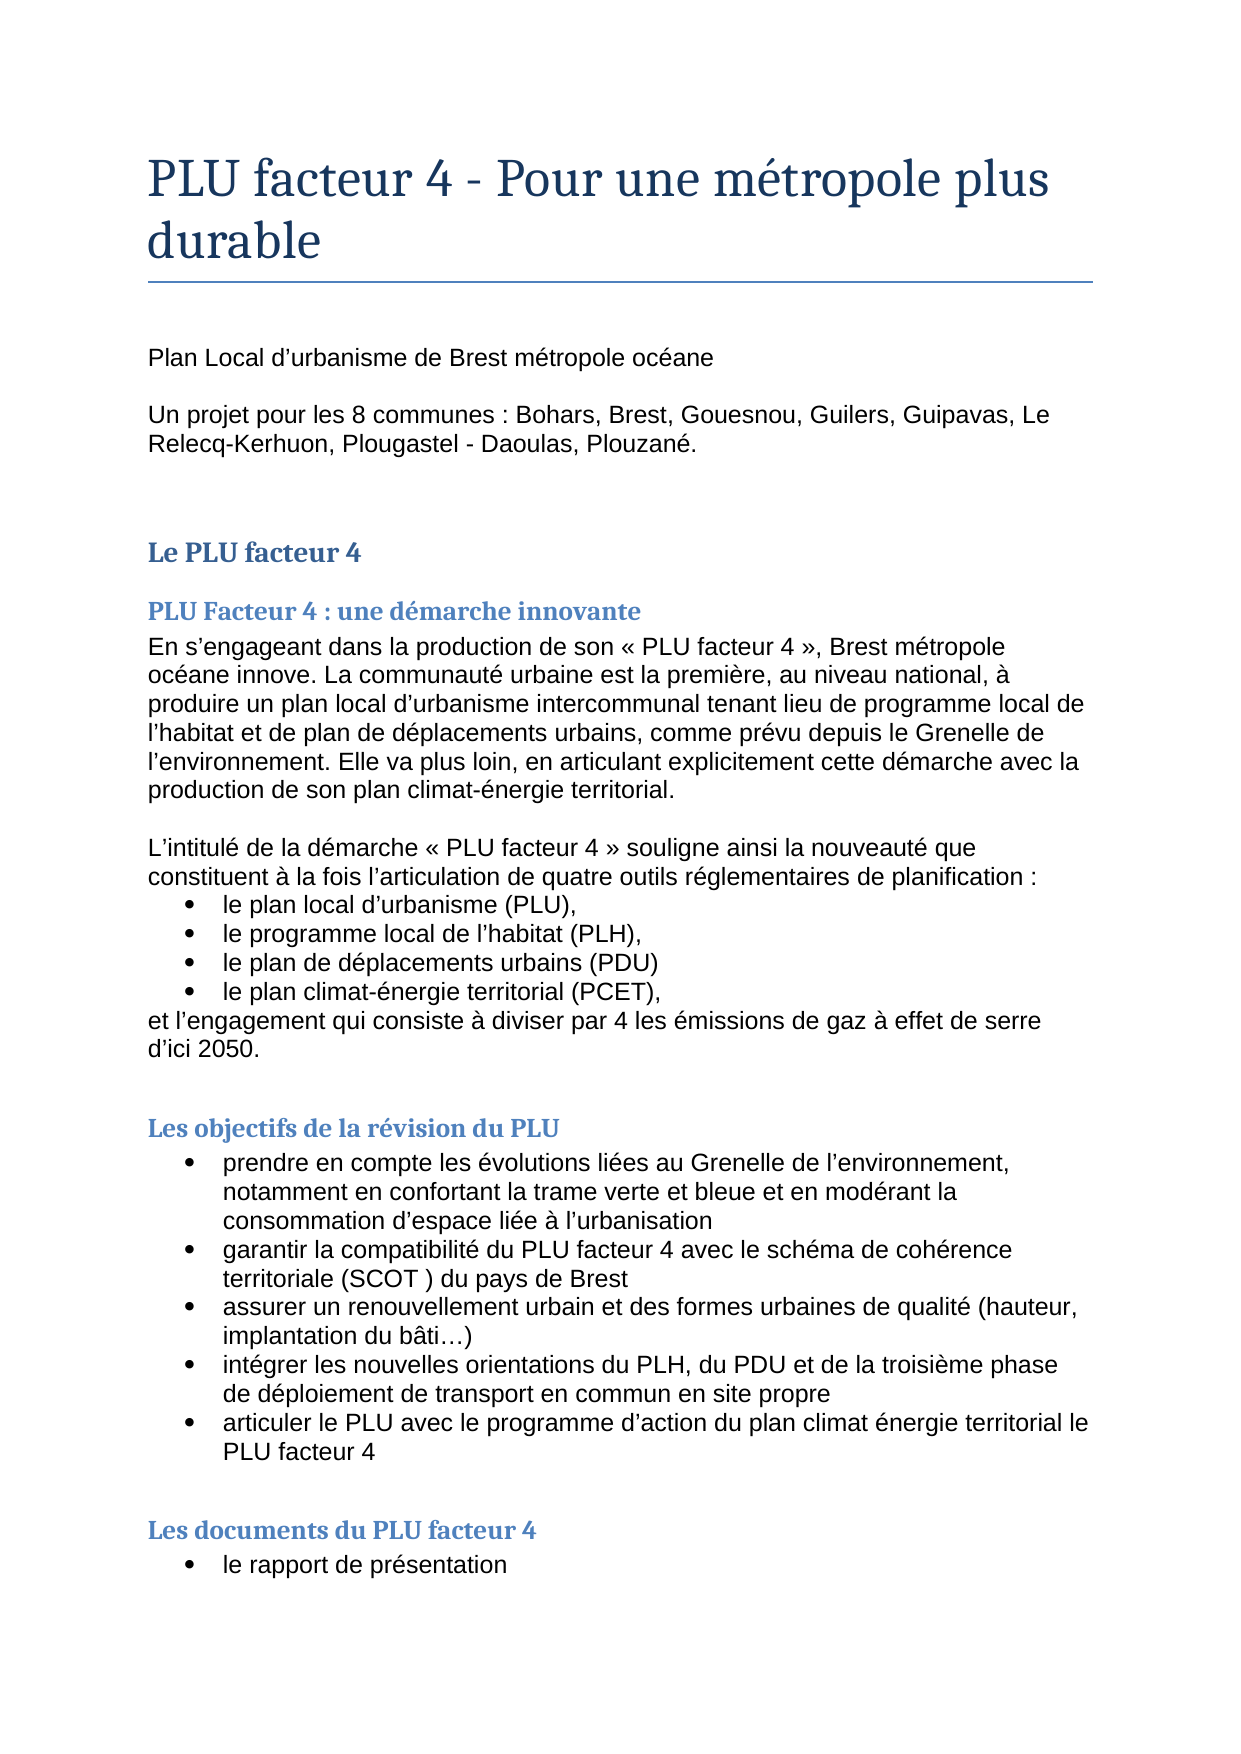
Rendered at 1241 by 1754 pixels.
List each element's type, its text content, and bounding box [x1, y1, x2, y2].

list le programme local de l’habitat (PLH), [185, 919, 1093, 948]
text L’intitulé de la démarche « PLU facteur 4 » souligne ainsi la nouveauté que constituent à la fois l’articulation de quatre outils réglementaires de planification : [148, 833, 1093, 890]
list garantir la compatibilité du PLU facteur 4 avec le schéma de cohérence territoriale (SCOT ) du pays de Brest [185, 1235, 1093, 1292]
text Un projet pour les 8 communes : Bohars, Brest, Gouesnou, Guilers, Guipavas, Le Relecq-Kerhuon, Plougastel - Daoulas, Plouzané. [148, 400, 1093, 458]
text En s’engageant dans la production de son « PLU facteur 4 », Brest métropole océane innove. La communauté urbaine est la première, au niveau national, à produire un plan local d’urbanisme intercommunal tenant lieu de programme local de l’habitat et de plan de déplacements urbains, comme prévu depuis le Grenelle de l’environnement. Elle va plus loin, en articulant explicitement cette démarche avec la production de son plan climat-énergie territorial. [148, 631, 1093, 804]
list le plan local d’urbanisme (PLU), [185, 890, 1093, 919]
text et l’engagement qui consiste à diviser par 4 les émissions de gaz à effet de serre d’ici 2050. [148, 1006, 1093, 1063]
subtitle Les documents du PLU facteur 4 [148, 1515, 1093, 1546]
text Plan Local d’urbanisme de Brest métropole océane [148, 343, 1093, 371]
list intégrer les nouvelles orientations du PLH, du PDU et de la troisième phase de déploiement de transport en commun en site propre [185, 1350, 1093, 1408]
text PLU facteur 4 - Pour une métropole plus durable [148, 148, 1093, 281]
list prendre en compte les évolutions liées au Grenelle de l’environnement, notamment en confortant la trame verte et bleue et en modérant la consommation d’espace liée à l’urbanisation [185, 1148, 1093, 1235]
subtitle PLU Facteur 4 : une démarche innovante [148, 596, 1093, 627]
subtitle Le PLU facteur 4 [148, 536, 1093, 570]
list le plan de déplacements urbains (PDU) [185, 948, 1093, 977]
list le rapport de présentation [185, 1551, 1093, 1579]
list assurer un renouvellement urbain et des formes urbaines de qualité (hauteur, implantation du bâti…) [185, 1292, 1093, 1350]
list articuler le PLU avec le programme d’action du plan climat énergie territorial le PLU facteur 4 [185, 1408, 1093, 1465]
subtitle Les objectifs de la révision du PLU [148, 1113, 1093, 1144]
list le plan climat-énergie territorial (PCET), [185, 977, 1093, 1006]
